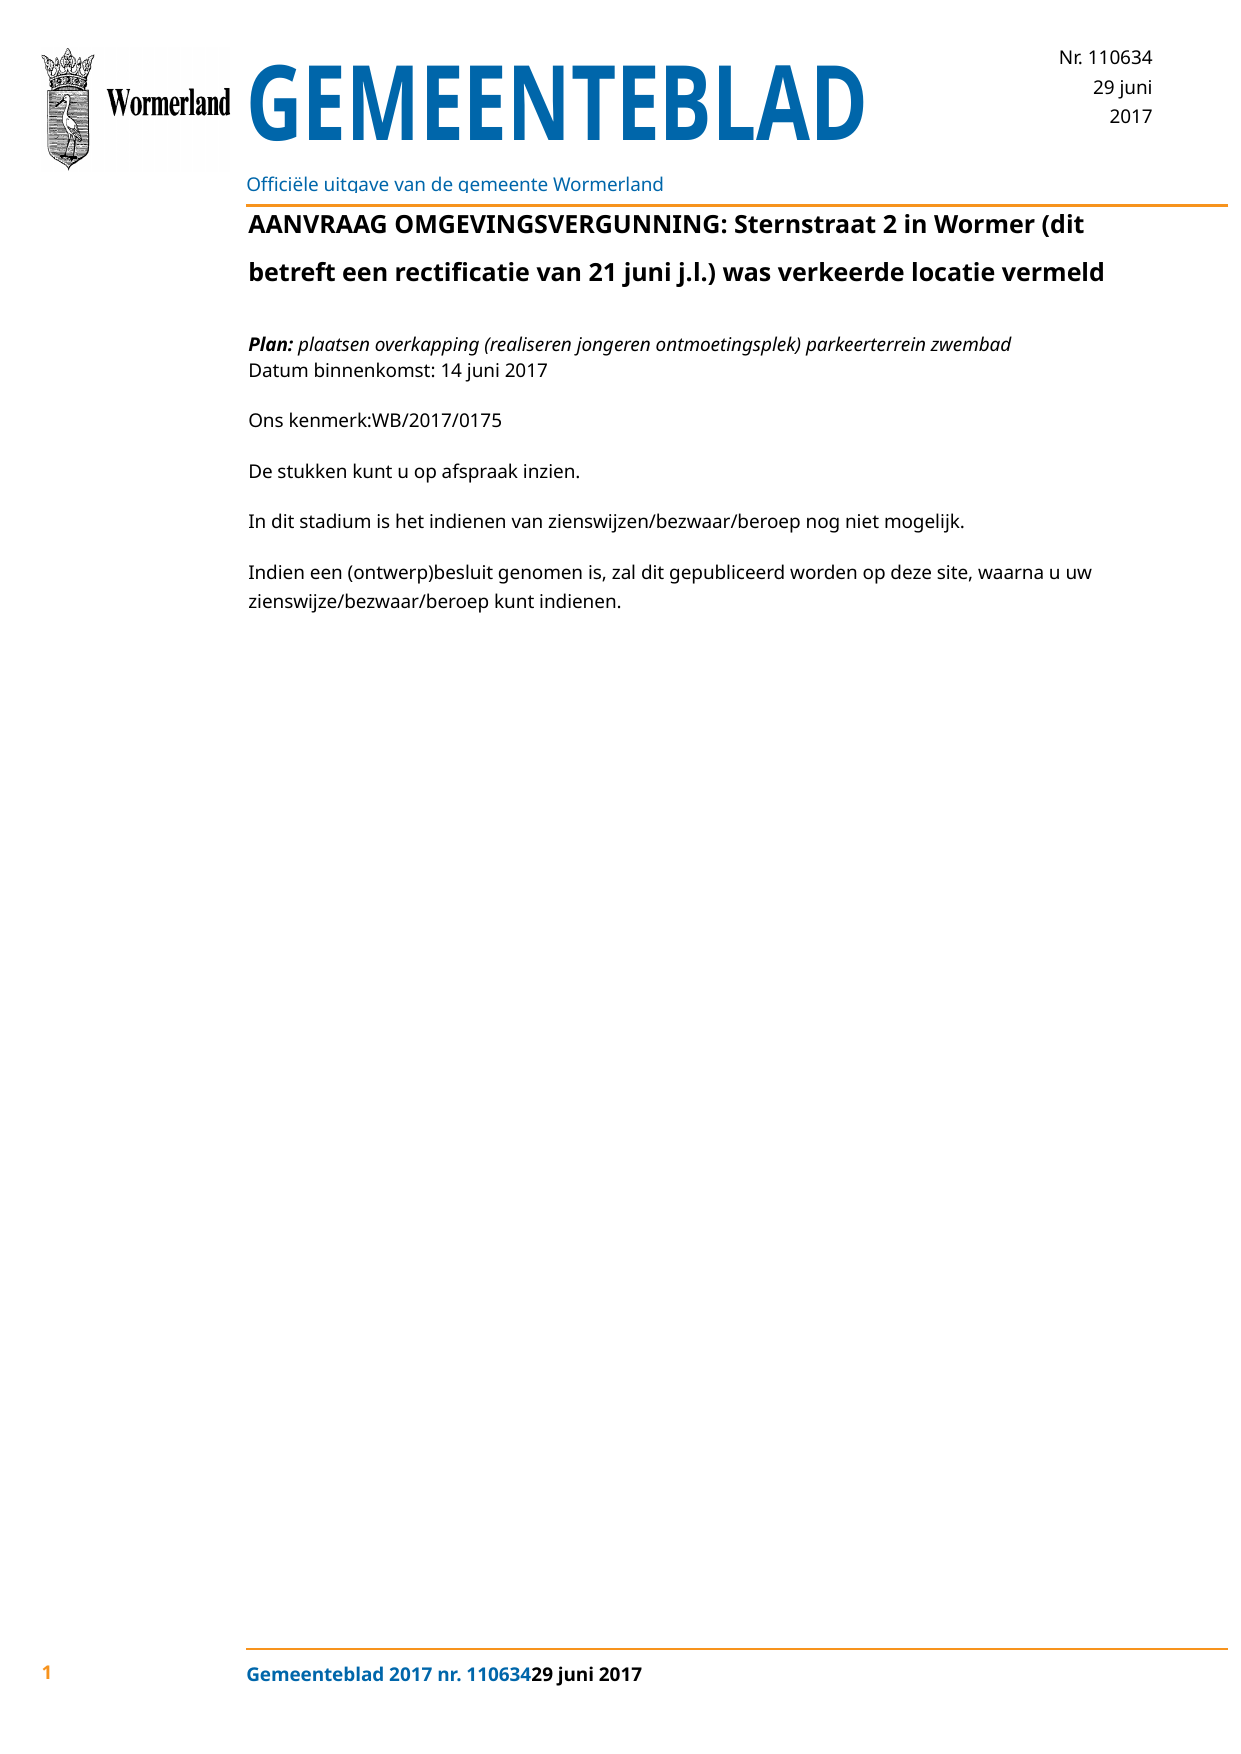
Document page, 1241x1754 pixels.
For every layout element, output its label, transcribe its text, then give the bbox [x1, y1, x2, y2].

text Plan: plaatsen overkapping (realiseren jongeren ontmoetingsplek) parkeerterrein zwembad [248, 331, 1152, 357]
text Datum binnenkomst: 14 juni 2017 [248, 357, 1152, 383]
text Ons kenmerk:WB/2017/0175 [248, 408, 1152, 433]
text In dit stadium is het indienen van zienswijzen/bezwaar/beroep nog niet mogelijk. [248, 508, 1152, 534]
text De stukken kunt u op afspraak inzien. [248, 458, 1152, 484]
text AANVRAAG OMGEVINGSVERGUNNING: Sternstraat 2 in Wormer (dit betreft een rectificatie van 21 juni j.l.) was verkeerde locatie vermeld [248, 207, 1152, 288]
picture [41, 47, 231, 172]
text Indien een (ontwerp)besluit genomen is, zal dit gepubliceerd worden op deze site, waarna u uw zienswijze/bezwaar/beroep kunt indienen. [248, 559, 1152, 614]
